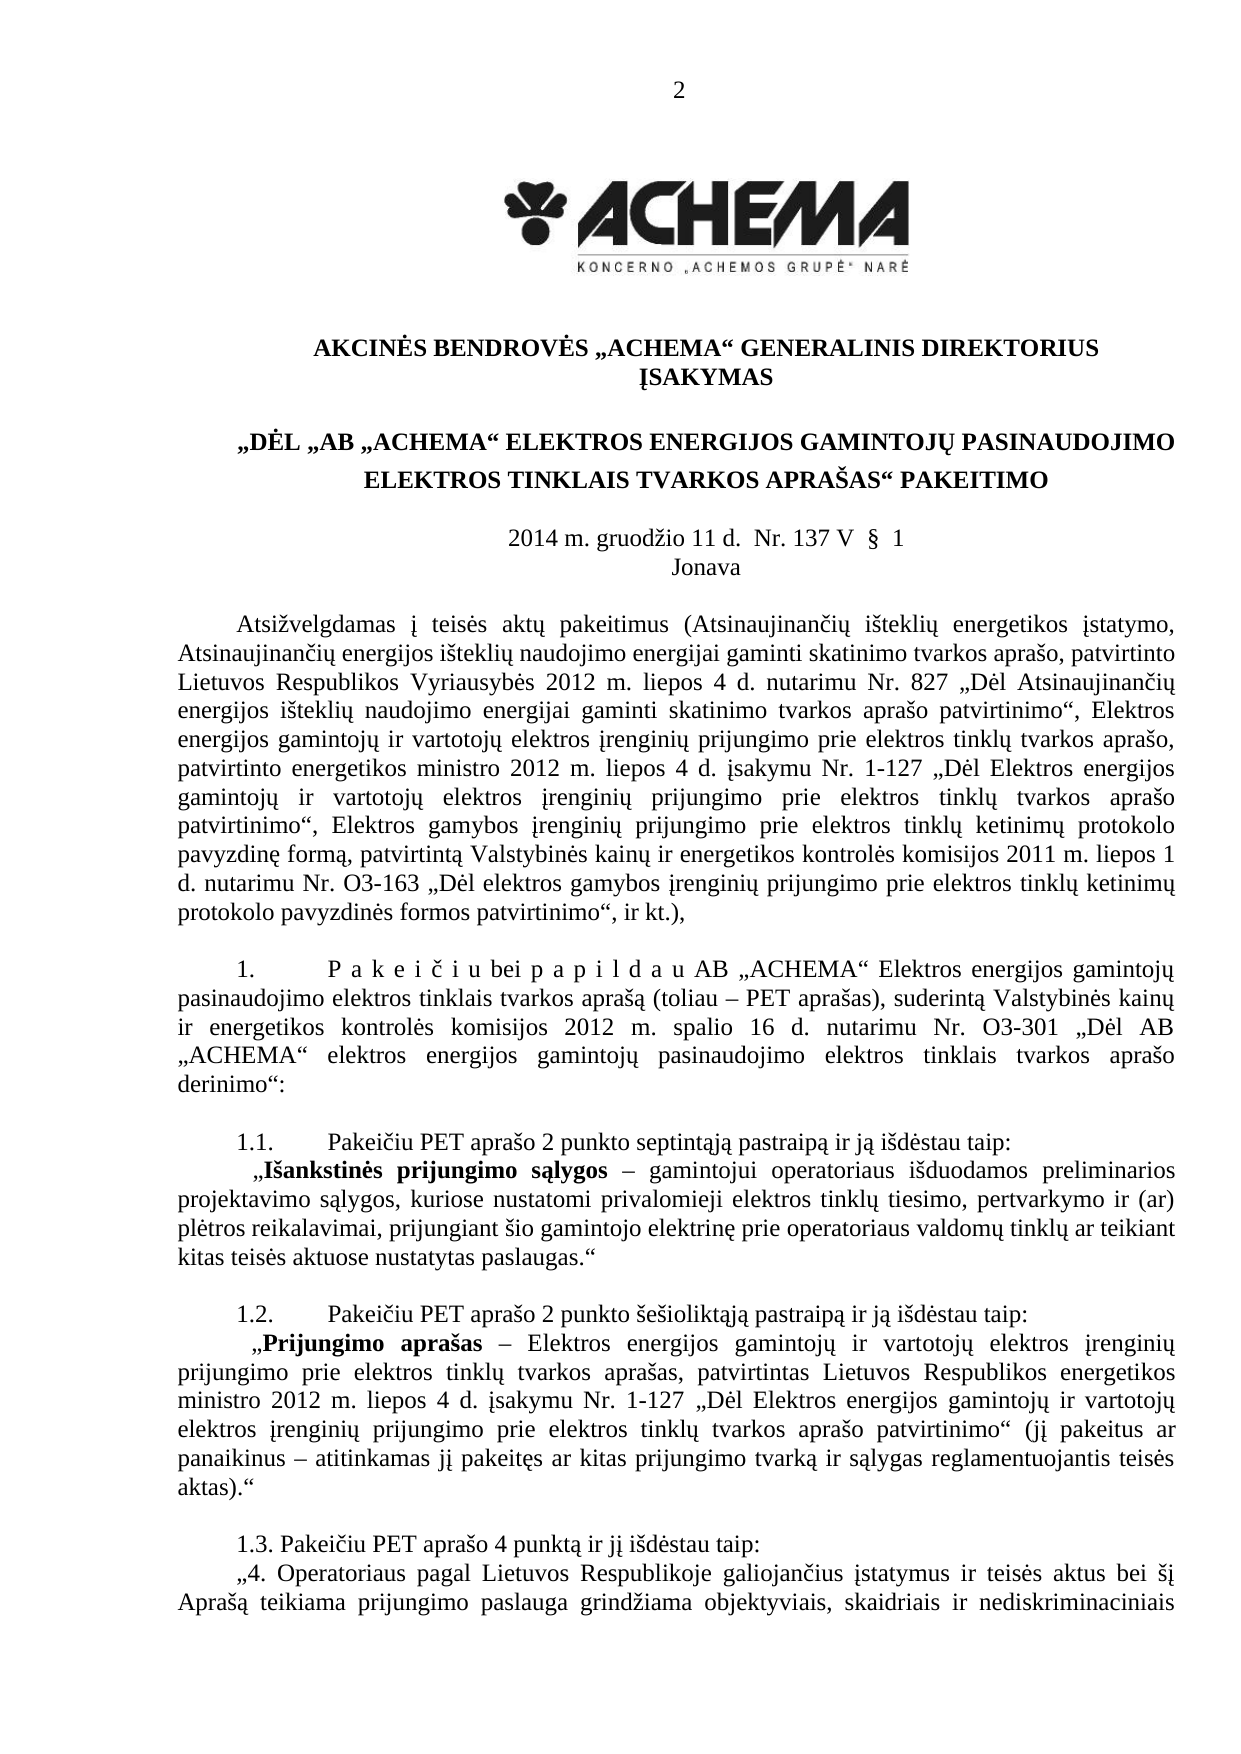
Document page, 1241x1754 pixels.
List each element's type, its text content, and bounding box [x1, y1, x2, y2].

text 1.3. Pakeičiu PET aprašo 4 punktą ir jį išdėstau taip: [177, 1529, 1176, 1558]
text „DĖL „AB „ACHEMA“ ELEKTROS ENERGIJOS GAMINTOJŲ PASINAUDOJIMO [177, 420, 1176, 458]
text Atsižvelgdamas į teisės aktų pakeitimus (Atsinaujinančių išteklių energetikos įstatymo, Atsinaujinančių energijos išteklių naudojimo energijai gaminti skatinimo tvarkos aprašo, patvirtinto Lietuvos Respublikos Vyriausybės 2012 m. liepos 4 d. nutarimu Nr. 827 „Dėl Atsinaujinančių energijos išteklių naudojimo energijai gaminti skatinimo tvarkos aprašo patvirtinimo“, Elektros energijos gamintojų ir vartotojų elektros įrenginių prijungimo prie elektros tinklų tvarkos aprašo, patvirtinto energetikos ministro 2012 m. liepos 4 d. įsakymu Nr. 1-127 „Dėl Elektros energijos gamintojų ir vartotojų elektros įrenginių prijungimo prie elektros tinklų tvarkos aprašo patvirtinimo“, Elektros gamybos įrenginių prijungimo prie elektros tinklų ketinimų protokolo pavyzdinę formą, patvirtintą Valstybinės kainų ir energetikos kontrolės komisijos 2011 m. liepos 1 d. nutarimu Nr. O3-163 „Dėl elektros gamybos įrenginių prijungimo prie elektros tinklų ketinimų protokolo pavyzdinės formos patvirtinimo“, ir kt.), [177, 609, 1176, 926]
text 2014 m. gruodžio 11 d. Nr. 137 V § 1 [177, 523, 1176, 552]
text įsakymas [177, 362, 1176, 391]
text 1.1. Pakeičiu PET aprašo 2 punkto septintąją pastraipą ir ją išdėstau taip: [177, 1127, 1176, 1156]
text „Išankstinės prijungimo sąlygos – gamintojui operatoriaus išduodamos preliminarios projektavimo sąlygos, kuriose nustatomi privalomieji elektros tinklų tiesimo, pertvarkymo ir (ar) plėtros reikalavimai, prijungiant šio gamintojo elektrinę prie operatoriaus valdomų tinklų ar teikiant kitas teisės aktuose nustatytas paslaugas.“ [177, 1156, 1176, 1271]
text AKCINĖS BENDROVĖS „ACHEMA“ generalinis direktorius [177, 333, 1176, 362]
text „4. Operatoriaus pagal Lietuvos Respublikoje galiojančius įstatymus ir teisės aktus bei šį Aprašą teikiama prijungimo paslauga grindžiama objektyviais, skaidriais ir nediskriminaciniais [177, 1558, 1176, 1616]
text ELEKTROS TINKLAIS TVARKOS APRAŠAS“ pakeitimo [177, 458, 1176, 497]
text 1.2. Pakeičiu PET aprašo 2 punkto šešioliktąją pastraipą ir ją išdėstau taip: [177, 1299, 1176, 1328]
text Jonava [177, 552, 1176, 581]
text 1. P a k e i č i u bei p a p i l d a u AB „ACHEMA“ Elektros energijos gamintojų pasinaudojimo elektros tinklais tvarkos aprašą (toliau – PET aprašas), suderintą Valstybinės kainų ir energetikos kontrolės komisijos 2012 m. spalio 16 d. nutarimu Nr. O3-301 „Dėl AB „ACHEMA“ elektros energijos gamintojų pasinaudojimo elektros tinklais tvarkos aprašo derinimo“: [177, 954, 1176, 1098]
text „Prijungimo aprašas – Elektros energijos gamintojų ir vartotojų elektros įrenginių prijungimo prie elektros tinklų tvarkos aprašas, patvirtintas Lietuvos Respublikos energetikos ministro 2012 m. liepos 4 d. įsakymu Nr. 1-127 „Dėl Elektros energijos gamintojų ir vartotojų elektros įrenginių prijungimo prie elektros tinklų tvarkos aprašo patvirtinimo“ (jį pakeitus ar panaikinus – atitinkamas jį pakeitęs ar kitas prijungimo tvarką ir sąlygas reglamentuojantis teisės aktas).“ [177, 1328, 1176, 1501]
